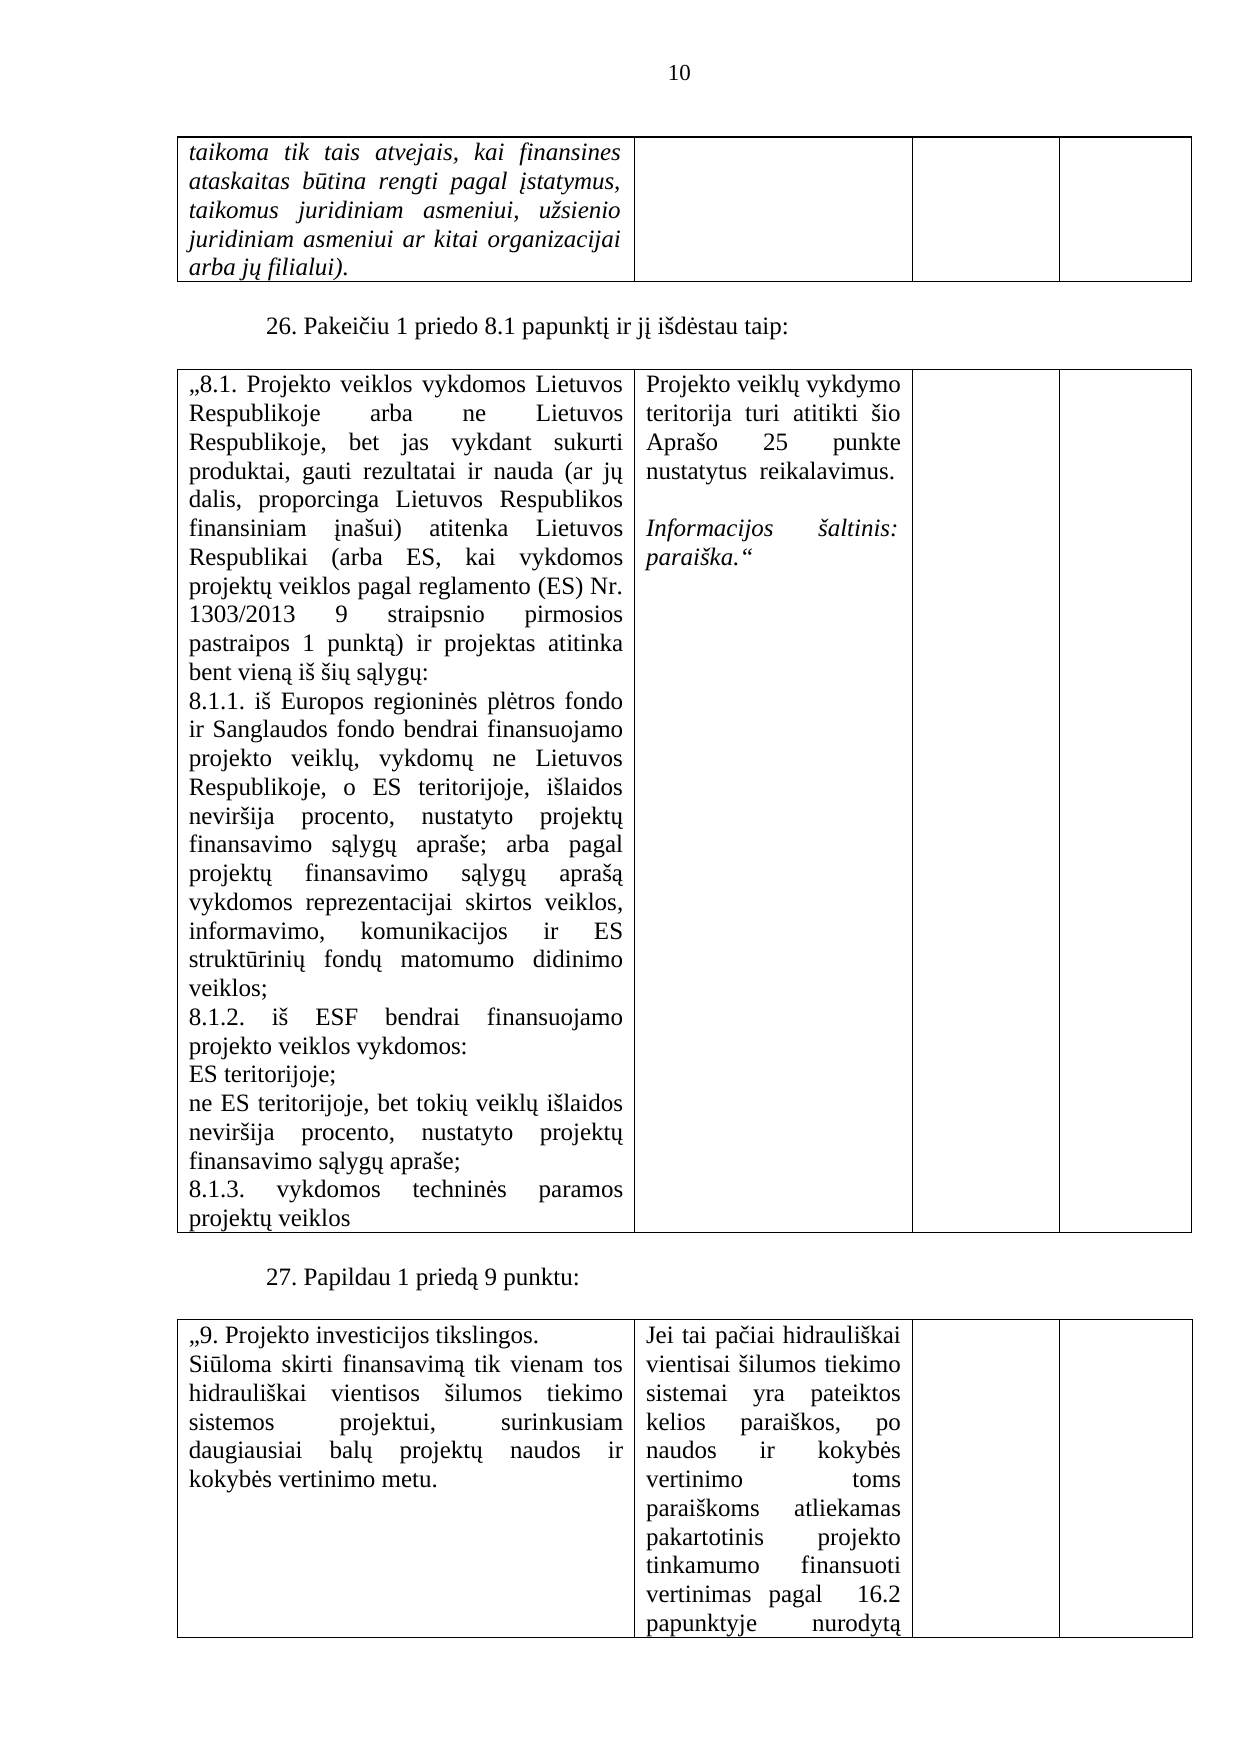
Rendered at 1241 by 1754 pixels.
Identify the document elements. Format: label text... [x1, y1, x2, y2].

table_header Projekto veiklų vykdymo teritorija turi atitikti šio Aprašo 25 punkte nustatytus reikalavimus. Informacijos šaltinis: paraiška.“ [635, 370, 912, 1232]
table_header „8.1. Projekto veiklos vykdomos Lietuvos Respublikoje arba ne Lietuvos Respublikoje, bet jas vykdant sukurti produktai, gauti rezultatai ir nauda (ar jų dalis, proporcinga Lietuvos Respublikos finansiniam įnašui) atitenka Lietuvos Respublikai (arba ES, kai vykdomos projektų veiklos pagal reglamento (ES) Nr. 1303/2013 9 straipsnio pirmosios pastraipos 1 punktą) ir projektas atitinka bent vieną iš šių sąlygų: 8.1.1. iš Europos regioninės plėtros fondo ir Sanglaudos fondo bendrai finansuojamo projekto veiklų, vykdomų ne Lietuvos Respublikoje, o ES teritorijoje, išlaidos neviršija procento, nustatyto projektų finansavimo sąlygų apraše; arba pagal projektų finansavimo sąlygų aprašą vykdomos reprezentacijai skirtos veiklos, informavimo, komunikacijos ir ES struktūrinių fondų matomumo didinimo veiklos; 8.1.2. iš ESF bendrai finansuojamo projekto veiklos vykdomos: ES teritorijoje; ne ES teritorijoje, bet tokių veiklų išlaidos neviršija procento, nustatyto projektų finansavimo sąlygų apraše; 8.1.3. vykdomos techninės paramos projektų veiklos [178, 370, 634, 1232]
table_header [913, 138, 1059, 281]
table_header Jei tai pačiai hidrauliškai vientisai šilumos tiekimo sistemai yra pateiktos kelios paraiškos, po naudos ir kokybės vertinimo toms paraiškoms atliekamas pakartotinis projekto tinkamumo finansuoti vertinimas pagal 16.2 papunktyje nurodytą [635, 1320, 912, 1637]
table_header [635, 138, 912, 281]
table_header [913, 1320, 1059, 1637]
table_header [1060, 138, 1191, 281]
table_header taikoma tik tais atvejais, kai finansines ataskaitas būtina rengti pagal įstatymus, taikomus juridiniam asmeniui, užsienio juridiniam asmeniui ar kitai organizacijai arba jų filialui). [178, 138, 634, 281]
table_header [913, 370, 1059, 1232]
table_header [1060, 1320, 1192, 1637]
table_header [1060, 370, 1191, 1232]
text 27. Papildau 1 priedą 9 punktu: [177, 1262, 1181, 1291]
text 26. Pakeičiu 1 priedo 8.1 papunktį ir jį išdėstau taip: [266, 311, 1181, 340]
table_header „9. Projekto investicijos tikslingos. Siūloma skirti finansavimą tik vienam tos hidrauliškai vientisos šilumos tiekimo sistemos projektui, surinkusiam daugiausiai balų projektų naudos ir kokybės vertinimo metu. [178, 1320, 634, 1637]
